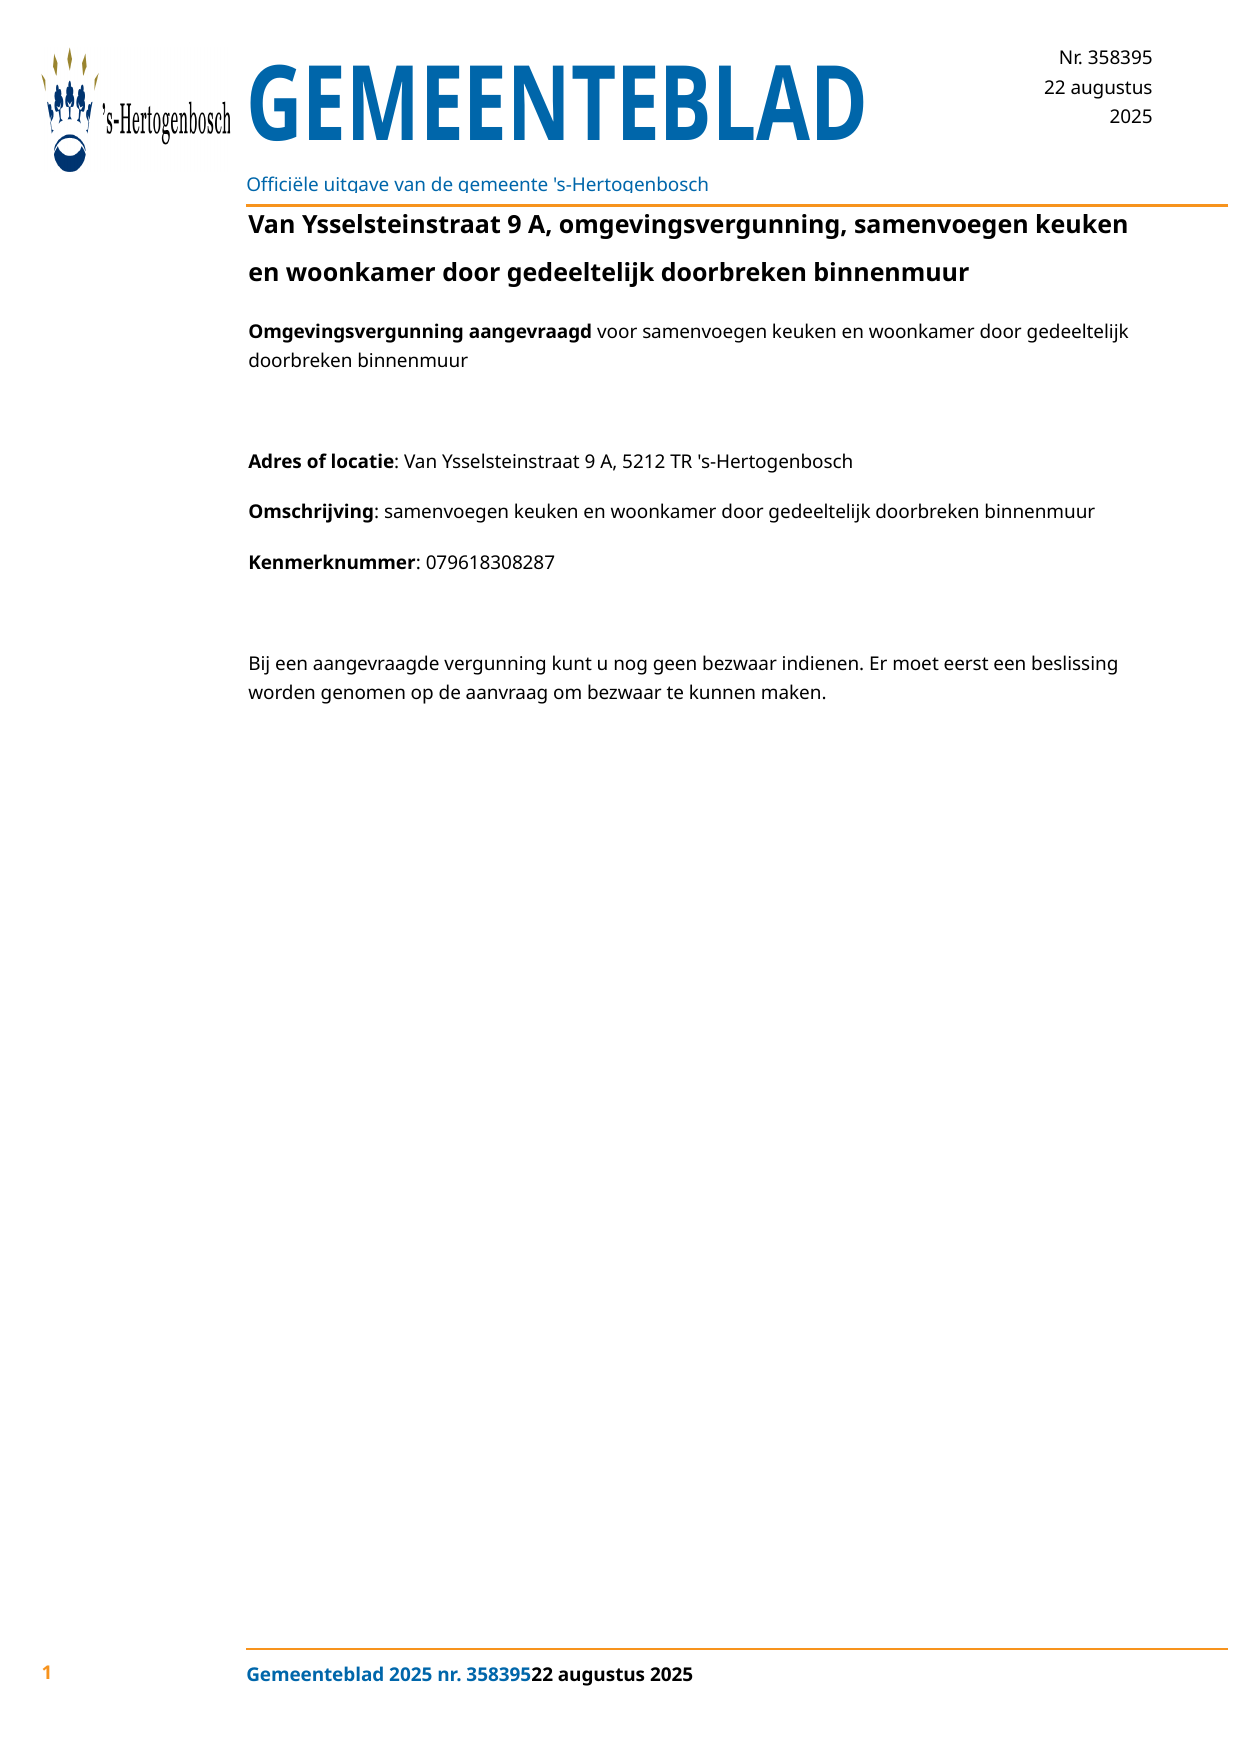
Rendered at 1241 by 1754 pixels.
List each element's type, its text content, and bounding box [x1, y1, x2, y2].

picture [41, 47, 231, 172]
text Omschrijving: samenvoegen keuken en woonkamer door gedeeltelijk doorbreken binnenmuur [248, 499, 1152, 524]
text Van Ysselsteinstraat 9 A, omgevingsvergunning, samenvoegen keuken en woonkamer door gedeeltelijk doorbreken binnenmuur [248, 207, 1152, 288]
text Omgevingsvergunning aangevraagd voor samenvoegen keuken en woonkamer door gedeeltelijk doorbreken binnenmuur [248, 318, 1152, 373]
text Kenmerknummer: 079618308287 [248, 549, 1152, 575]
text Adres of locatie: Van Ysselsteinstraat 9 A, 5212 TR 's-Hertogenbosch [248, 448, 1152, 474]
text Bij een aangevraagde vergunning kunt u nog geen bezwaar indienen. Er moet eerst een beslissing worden genomen op de aanvraag om bezwaar te kunnen maken. [248, 650, 1152, 705]
